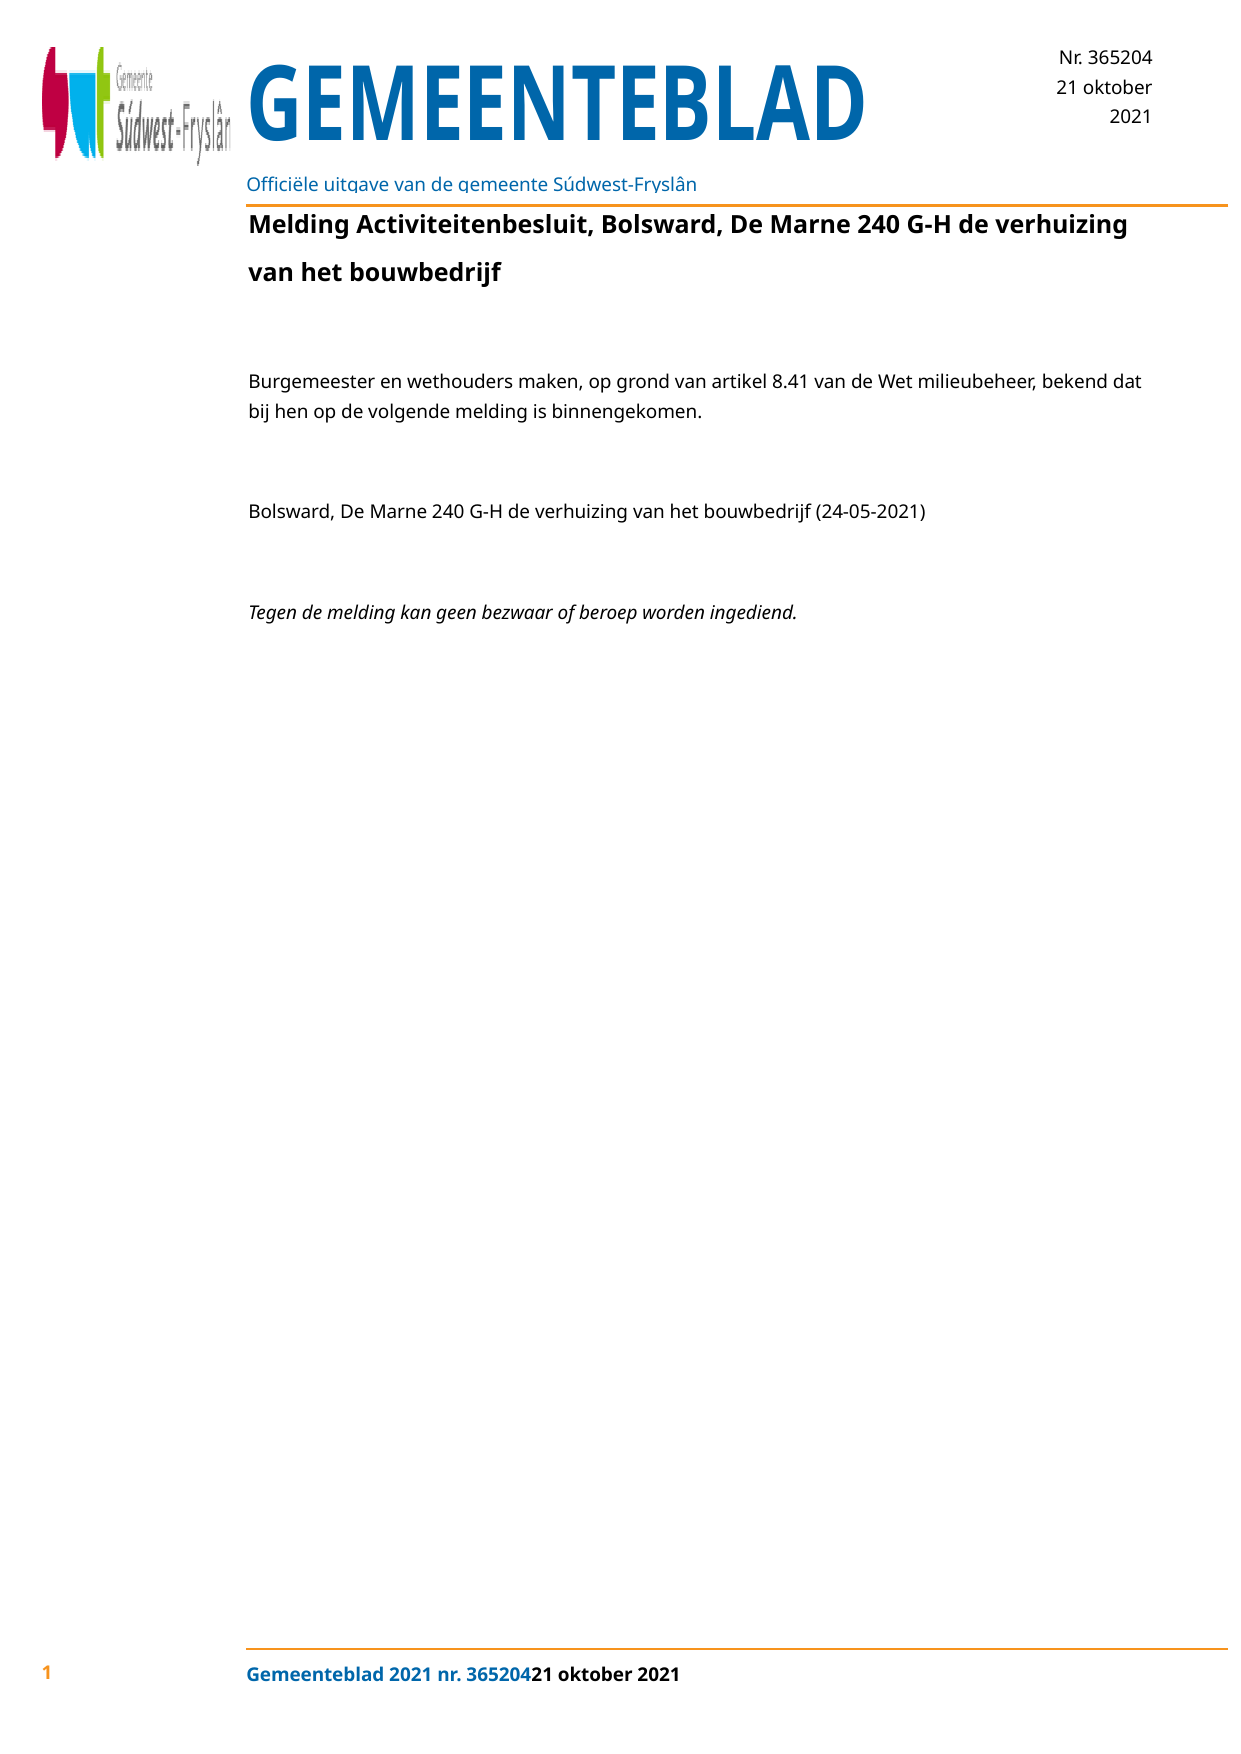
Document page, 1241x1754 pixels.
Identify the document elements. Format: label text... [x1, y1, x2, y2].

text Bolsward, De Marne 240 G-H de verhuizing van het bouwbedrijf (24-05-2021) [248, 499, 1152, 524]
picture [41, 47, 231, 172]
text Burgemeester en wethouders maken, op grond van artikel 8.41 van de Wet milieubeheer, bekend dat bij hen op de volgende melding is binnengekomen. [248, 368, 1152, 424]
text Tegen de melding kan geen bezwaar of beroep worden ingediend. [248, 599, 1152, 625]
text Melding Activiteitenbesluit, Bolsward, De Marne 240 G-H de verhuizing van het bouwbedrijf [248, 207, 1152, 288]
